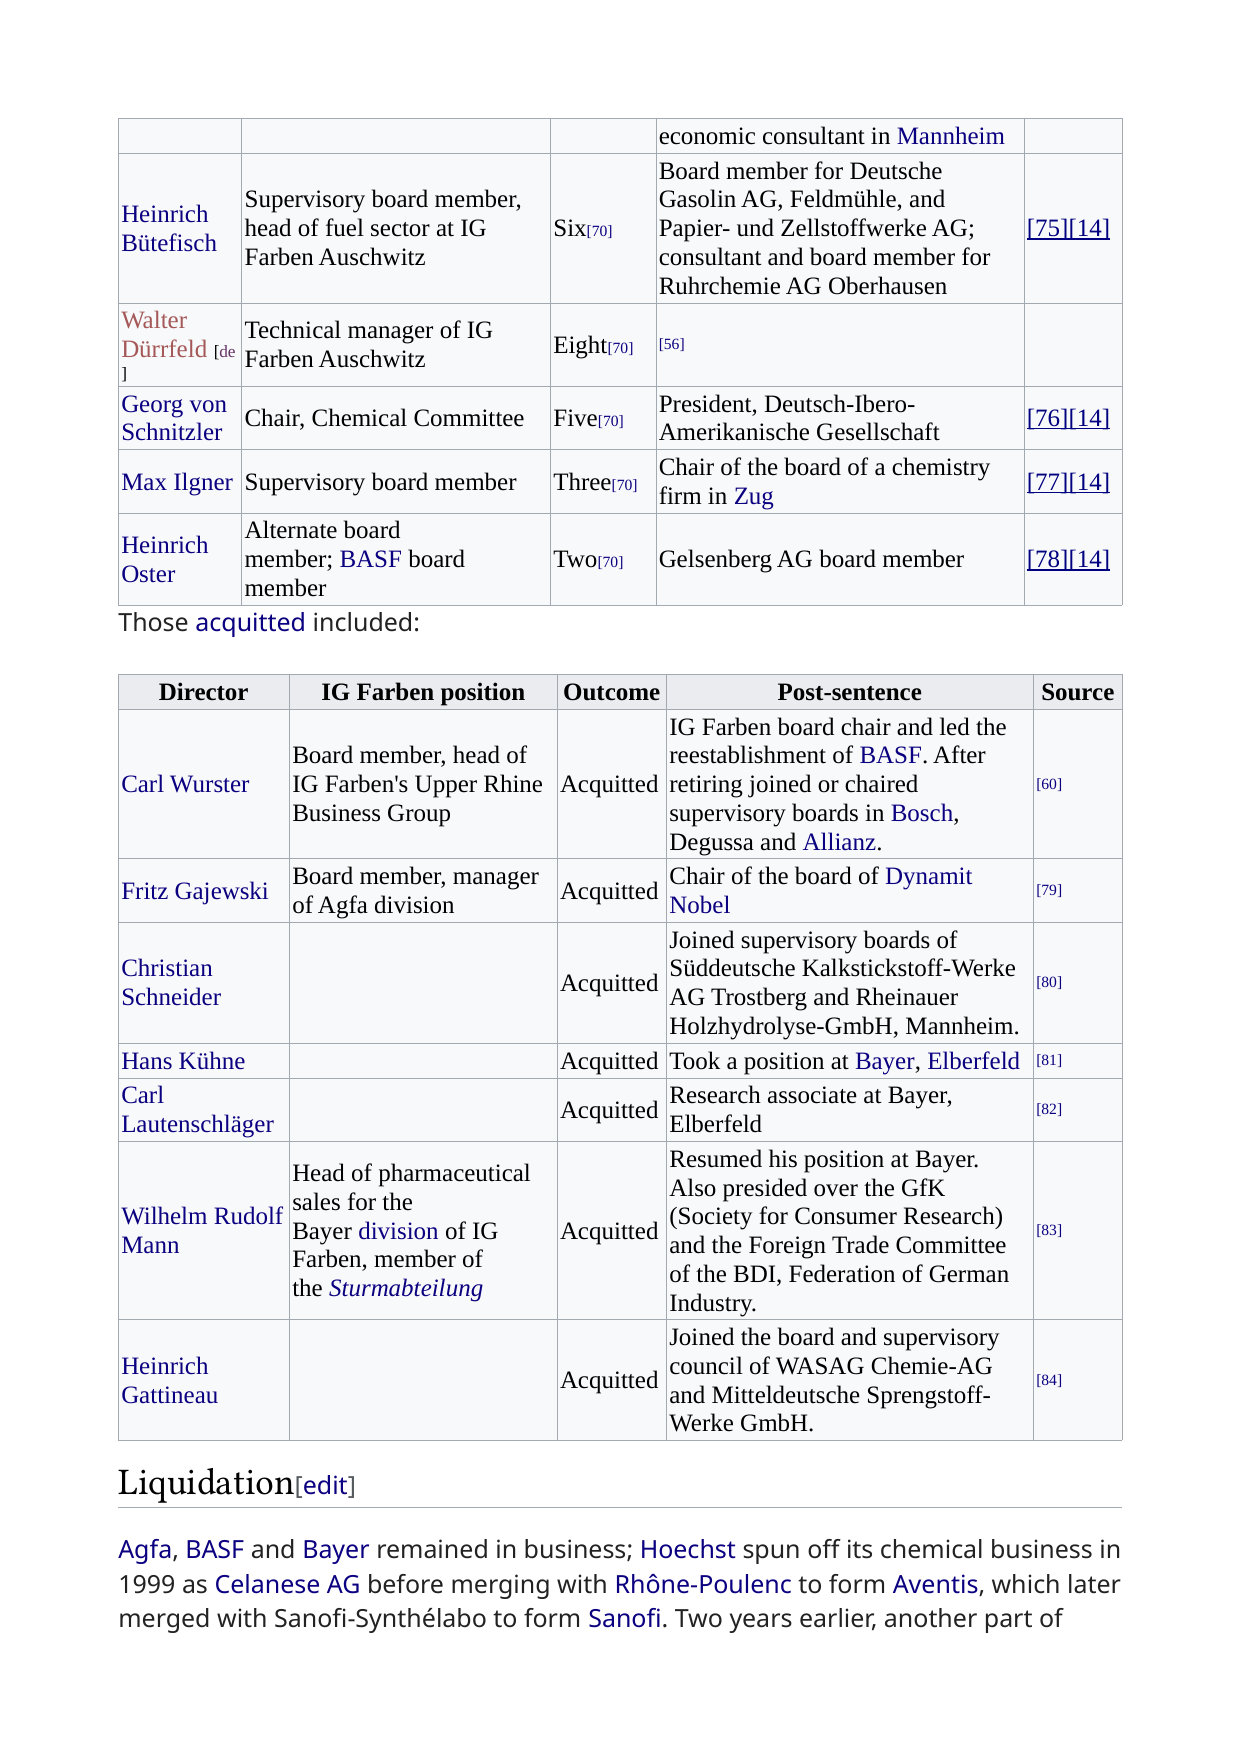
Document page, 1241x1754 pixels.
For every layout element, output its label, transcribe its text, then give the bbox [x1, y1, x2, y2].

table_cell [77][14] [1025, 450, 1122, 513]
table_cell Five[70] [551, 387, 656, 449]
table_cell Acquitted [558, 1079, 666, 1141]
table_cell [75][14] [1025, 154, 1122, 302]
table_cell Heinrich Gattineau [119, 1320, 289, 1440]
table_cell Acquitted [558, 923, 666, 1043]
table_cell Three[70] [551, 450, 656, 513]
table_cell Joined the board and supervisory council of WASAG Chemie-AG and Mitteldeutsche Sprengstoff-Werke GmbH. [667, 1320, 1033, 1440]
table_header Outcome [558, 675, 666, 709]
table_cell Technical manager of IG Farben Auschwitz [242, 304, 550, 386]
table_cell Chair, Chemical Committee [242, 387, 550, 449]
text Those acquitted included: [118, 606, 1122, 639]
table_cell Max Ilgner [119, 450, 241, 513]
table_cell Six[70] [551, 154, 656, 302]
table_cell [242, 119, 550, 153]
table_cell President, Deutsch-Ibero-Amerikanische Gesellschaft [657, 387, 1024, 449]
table_cell Chair of the board of Dynamit Nobel [667, 859, 1033, 922]
table_cell Walter Dürrfeld [de] [119, 304, 241, 386]
table_cell Heinrich Bütefisch [119, 154, 241, 302]
table_header Source [1034, 675, 1122, 709]
table_cell Two[70] [551, 514, 656, 605]
table_header Post-sentence [667, 675, 1033, 709]
table_cell [56] [657, 304, 1024, 386]
table_cell Gelsenberg AG board member [657, 514, 1024, 605]
table_cell Joined supervisory boards of Süddeutsche Kalkstickstoff-Werke AG Trostberg and Rheinauer Holzhydrolyse-GmbH, Mannheim. [667, 923, 1033, 1043]
table_cell [76][14] [1025, 387, 1122, 449]
table_cell [290, 923, 557, 1043]
table_cell Heinrich Oster [119, 514, 241, 605]
table_cell Board member, manager of Agfa division [290, 859, 557, 922]
table_cell Took a position at Bayer, Elberfeld [667, 1044, 1033, 1077]
table_header Director [119, 675, 289, 709]
table_cell Acquitted [558, 1142, 666, 1319]
table_cell [83] [1034, 1142, 1122, 1319]
table_cell [80] [1034, 923, 1122, 1043]
table_cell Christian Schneider [119, 923, 289, 1043]
table_cell Georg von Schnitzler [119, 387, 241, 449]
table_cell Chair of the board of a chemistry firm in Zug [657, 450, 1024, 513]
table_cell Acquitted [558, 859, 666, 922]
table_cell Resumed his position at Bayer. Also presided over the GfK (Society for Consumer Research) and the Foreign Trade Committee of the BDI, Federation of German Industry. [667, 1142, 1033, 1319]
table_cell [79] [1034, 859, 1122, 922]
table_cell Board member for Deutsche Gasolin AG, Feldmühle, and Papier- und Zellstoffwerke AG; consultant and board member for Ruhrchemie AG Oberhausen [657, 154, 1024, 302]
table_cell Supervisory board member [242, 450, 550, 513]
table_cell [290, 1320, 557, 1440]
table_header IG Farben position [290, 675, 557, 709]
table_cell [119, 119, 241, 153]
table_cell Hans Kühne [119, 1044, 289, 1077]
table_cell [1025, 304, 1122, 386]
table_cell Head of pharmaceutical sales for the Bayer division of IG Farben, member of the Sturmabteilung [290, 1142, 557, 1319]
table_cell Supervisory board member, head of fuel sector at IG Farben Auschwitz [242, 154, 550, 302]
table_cell Wilhelm Rudolf Mann [119, 1142, 289, 1319]
table_cell economic consultant in Mannheim [657, 119, 1024, 153]
table_cell Eight[70] [551, 304, 656, 386]
table_cell [290, 1044, 557, 1077]
table_cell [290, 1079, 557, 1141]
table_cell Alternate board member; BASF board member [242, 514, 550, 605]
table_cell Research associate at Bayer, Elberfeld [667, 1079, 1033, 1141]
table_cell [84] [1034, 1320, 1122, 1440]
table_cell Acquitted [558, 1044, 666, 1077]
table_cell [82] [1034, 1079, 1122, 1141]
subtitle Liquidation[edit] [118, 1461, 1122, 1507]
table_cell [551, 119, 656, 153]
table_cell IG Farben board chair and led the reestablishment of BASF. After retiring joined or chaired supervisory boards in Bosch, Degussa and Allianz. [667, 710, 1033, 858]
table_cell Board member, head of IG Farben's Upper Rhine Business Group [290, 710, 557, 858]
text Agfa, BASF and Bayer remained in business; Hoechst spun off its chemical business in 1999 as Celanese AG before merging with Rhône-Poulenc to form Aventis, which later merged with Sanofi-Synthélabo to form Sanofi. Two years earlier, another part of [118, 1532, 1122, 1634]
table_cell Carl Lautenschläger [119, 1079, 289, 1141]
table_cell [1025, 119, 1122, 153]
table_cell [81] [1034, 1044, 1122, 1077]
table_cell Acquitted [558, 1320, 666, 1440]
table_cell [78][14] [1025, 514, 1122, 605]
table_cell Carl Wurster [119, 710, 289, 858]
table_cell [60] [1034, 710, 1122, 858]
table_cell Acquitted [558, 710, 666, 858]
table_cell Fritz Gajewski [119, 859, 289, 922]
